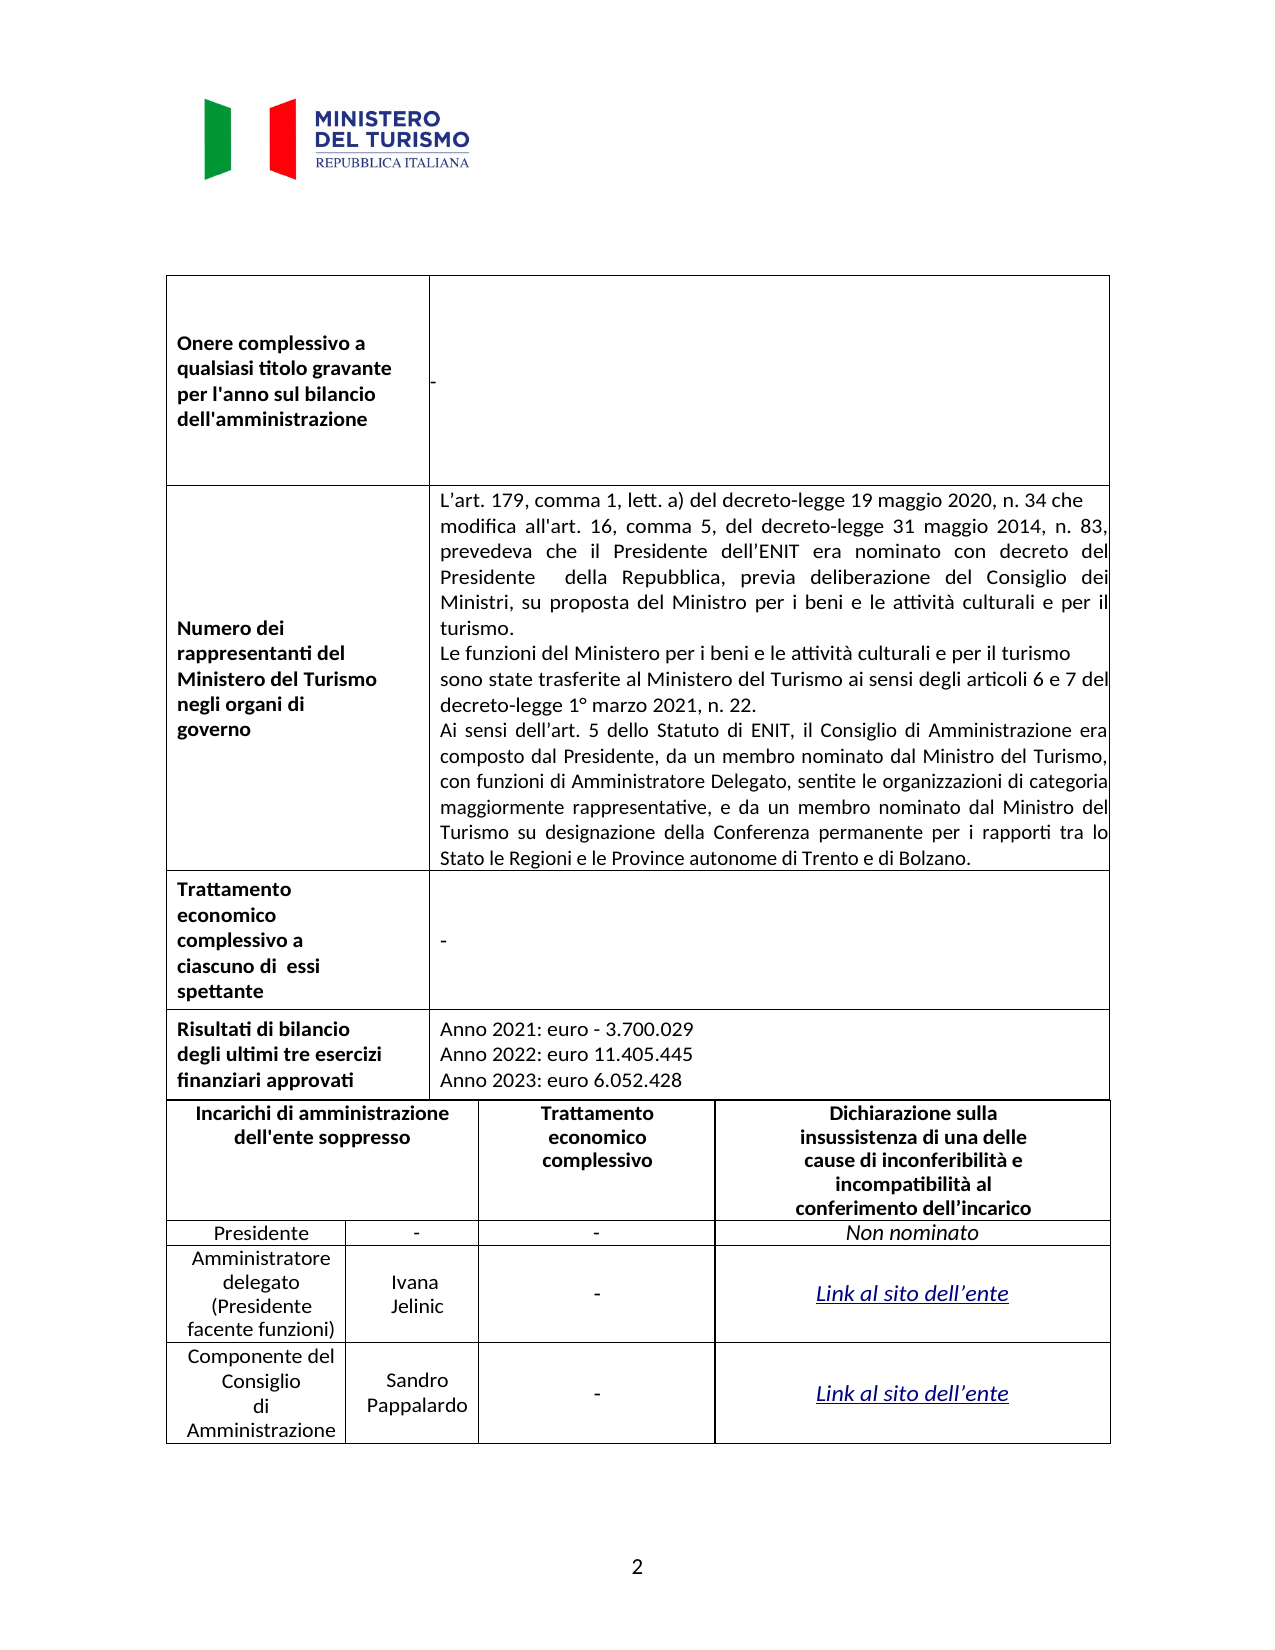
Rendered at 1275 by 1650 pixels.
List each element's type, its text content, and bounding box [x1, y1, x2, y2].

table_cell - [479, 1221, 714, 1245]
table_header Dichiarazione sulla insussistenza di una delle cause di inconferibilità e incompatibilità al conferimento dell’incarico [716, 1101, 1110, 1220]
table_cell Onere complessivo a qualsiasi titolo gravante per l'anno sul bilancio dell'amministrazione [167, 276, 429, 485]
table_cell Sandro Pappalardo [346, 1343, 478, 1442]
table_cell Risultati di bilancio degli ultimi tre esercizi finanziari approvati [167, 1010, 429, 1099]
table_header Incarichi di amministrazione dell'ente soppresso [167, 1101, 478, 1220]
table_cell Link al sito dell’ente [716, 1343, 1110, 1442]
table_cell L’art. 179, comma 1, lett. a) del decreto-legge 19 maggio 2020, n. 34 che modifica all'art. 16, comma 5, del decreto-legge 31 maggio 2014, n. 83, prevedeva che il Presidente dell’ENIT era nominato con decreto del Presidente della Repubblica, previa deliberazione del Consiglio dei Ministri, su proposta del Ministro per i beni e le attività culturali e per il turismo. Le funzioni del Ministero per i beni e le attività culturali e per il turismo sono state trasferite al Ministero del Turismo ai sensi degli articoli 6 e 7 del decreto-legge 1° marzo 2021, n. 22. Ai sensi dell’art. 5 dello Statuto di ENIT, il Consiglio di Amministrazione era composto dal Presidente, da un membro nominato dal Ministro del Turismo, con funzioni di Amministratore Delegato, sentite le organizzazioni di categoria maggiormente rappresentative, e da un membro nominato dal Ministro del Turismo su designazione della Conferenza permanente per i rapporti tra lo Stato le Regioni e le Province autonome di Trento e di Bolzano. [430, 486, 1109, 870]
table_cell Non nominato [716, 1221, 1110, 1245]
table_cell - [430, 276, 1109, 485]
table_cell Anno 2021: euro - 3.700.029 Anno 2022: euro 11.405.445 Anno 2023: euro 6.052.428 [430, 1010, 1109, 1099]
table_cell - [479, 1246, 714, 1342]
table_cell Componente del Consiglio di Amministrazione [167, 1343, 345, 1442]
table_cell - [430, 871, 1109, 1009]
table_header Trattamento economico complessivo [479, 1101, 714, 1220]
table_cell Numero dei rappresentanti del Ministero del Turismo negli organi di governo [167, 486, 429, 870]
table_cell Link al sito dell’ente [716, 1246, 1110, 1342]
table_cell - [346, 1221, 478, 1245]
table_cell Ivana Jelinic [346, 1246, 478, 1342]
table_cell - [479, 1343, 714, 1442]
table_cell Presidente [167, 1221, 345, 1245]
table_cell Trattamento economico complessivo a ciascuno di essi spettante [167, 871, 429, 1009]
table_cell Amministratore delegato (Presidente facente funzioni) [167, 1246, 345, 1342]
